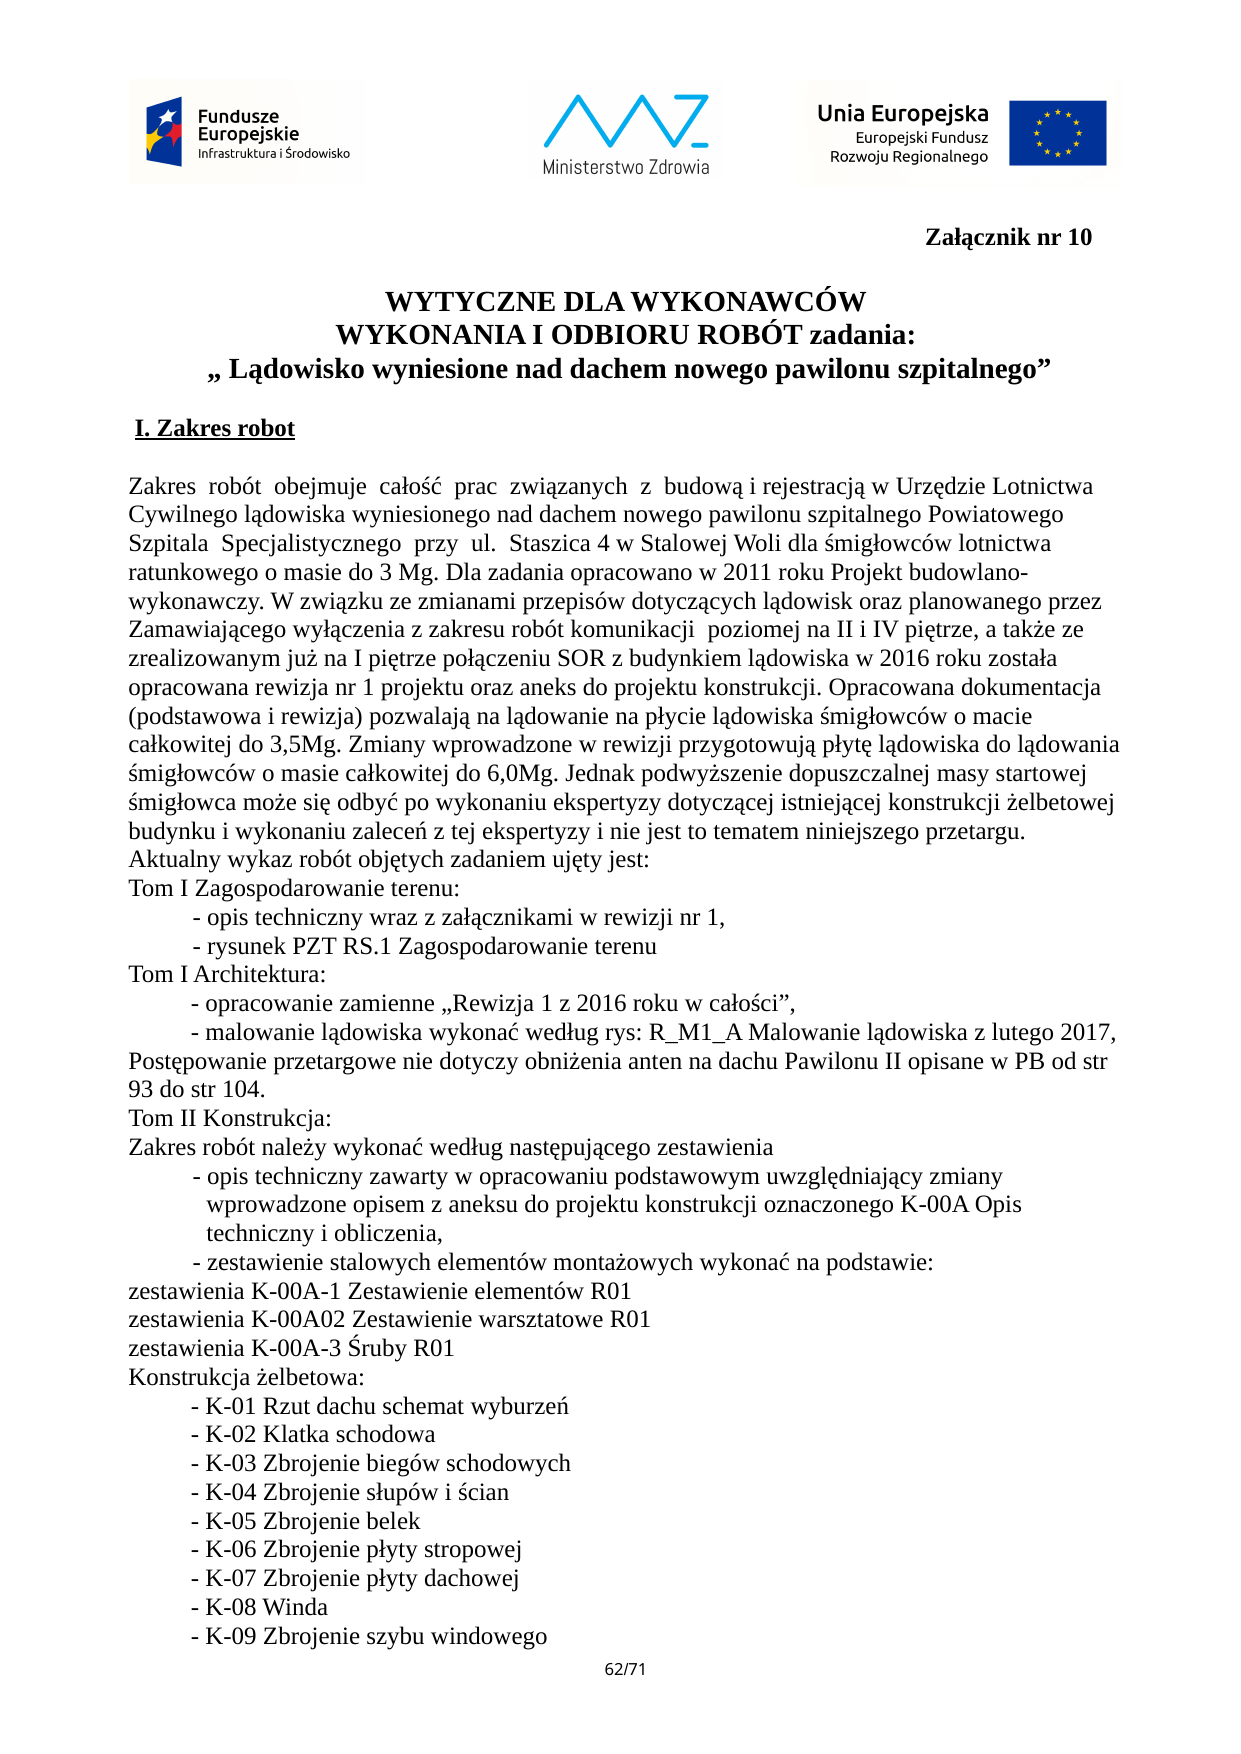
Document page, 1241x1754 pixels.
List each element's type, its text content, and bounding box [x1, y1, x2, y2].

text - opis techniczny wraz z załącznikami w rewizji nr 1, [192, 902, 1123, 931]
text - K-04 Zbrojenie słupów i ścian [191, 1477, 1123, 1506]
text - K-08 Winda [191, 1592, 1123, 1621]
text Tom I Zagospodarowanie terenu: [128, 873, 1123, 902]
subtitle „ Lądowisko wyniesione nad dachem nowego pawilonu szpitalnego” [128, 351, 1123, 384]
text - opis techniczny zawarty w opracowaniu podstawowym uwzględniający zmiany wprowadzone opisem z aneksu do projektu konstrukcji oznaczonego K-00A Opis techniczny i obliczenia, [192, 1161, 1123, 1247]
text Zakres robót obejmuje całość prac związanych z budową i rejestracją w Urzędzie Lotnictwa Cywilnego lądowiska wyniesionego nad dachem nowego pawilonu szpitalnego Powiatowego Szpitala Specjalistycznego przy ul. Staszica 4 w Stalowej Woli dla śmigłowców lotnictwa ratunkowego o masie do 3 Mg. Dla zadania opracowano w 2011 roku Projekt budowlano-wykonawczy. W związku ze zmianami przepisów dotyczących lądowisk oraz planowanego przez Zamawiającego wyłączenia z zakresu robót komunikacji poziomej na II i IV piętrze, a także ze zrealizowanym już na I piętrze połączeniu SOR z budynkiem lądowiska w 2016 roku została opracowana rewizja nr 1 projektu oraz aneks do projektu konstrukcji. Opracowana dokumentacja (podstawowa i rewizja) pozwalają na lądowanie na płycie lądowiska śmigłowców o macie całkowitej do 3,5Mg. Zmiany wprowadzone w rewizji przygotowują płytę lądowiska do lądowania śmigłowców o masie całkowitej do 6,0Mg. Jednak podwyższenie dopuszczalnej masy startowej śmigłowca może się odbyć po wykonaniu ekspertyzy dotyczącej istniejącej konstrukcji żelbetowej budynku i wykonaniu zaleceń z tej ekspertyzy i nie jest to tematem niniejszego przetargu. [128, 471, 1123, 844]
text - malowanie lądowiska wykonać według rys: R_M1_A Malowanie lądowiska z lutego 2017, [191, 1017, 1123, 1046]
text - K-02 Klatka schodowa [191, 1419, 1123, 1448]
text - opracowanie zamienne „Rewizja 1 z 2016 roku w całości”, [191, 988, 1123, 1017]
subtitle I. Zakres robot [134, 413, 1123, 442]
text - K-05 Zbrojenie belek [191, 1506, 1123, 1534]
picture [529, 79, 723, 180]
subtitle WYTYCZNE DLA WYKONAWCÓW [128, 284, 1123, 317]
text - rysunek PZT RS.1 Zagospodarowanie terenu [192, 931, 1123, 959]
text - K-07 Zbrojenie płyty dachowej [191, 1563, 1123, 1592]
text Tom I Architektura: [128, 959, 1123, 988]
text Załącznik nr 10 [925, 222, 1123, 250]
text - K-09 Zbrojenie szybu windowego [191, 1621, 1123, 1649]
text Tom II Konstrukcja: [128, 1103, 1123, 1132]
text Konstrukcja żelbetowa: [128, 1362, 1123, 1391]
picture [129, 79, 367, 184]
text - zestawienie stalowych elementów montażowych wykonać na podstawie: [192, 1247, 1123, 1276]
text zestawienia K-00A-3 Śruby R01 [128, 1333, 1123, 1362]
text Postępowanie przetargowe nie dotyczy obniżenia anten na dachu Pawilonu II opisane w PB od str 93 do str 104. [128, 1046, 1123, 1103]
text - K-01 Rzut dachu schemat wyburzeń [191, 1391, 1123, 1419]
text - K-03 Zbrojenie biegów schodowych [191, 1448, 1123, 1477]
text zestawienia K-00A-1 Zestawienie elementów R01 [128, 1276, 1123, 1304]
text Zakres robót należy wykonać według następującego zestawienia [128, 1132, 1123, 1161]
subtitle WYKONANIA I ODBIORU ROBÓT zadania: [128, 317, 1123, 351]
text - K-06 Zbrojenie płyty stropowej [191, 1534, 1123, 1563]
text Aktualny wykaz robót objętych zadaniem ujęty jest: [128, 844, 1123, 873]
text zestawienia K-00A02 Zestawienie warsztatowe R01 [128, 1304, 1123, 1333]
picture [797, 79, 1124, 187]
